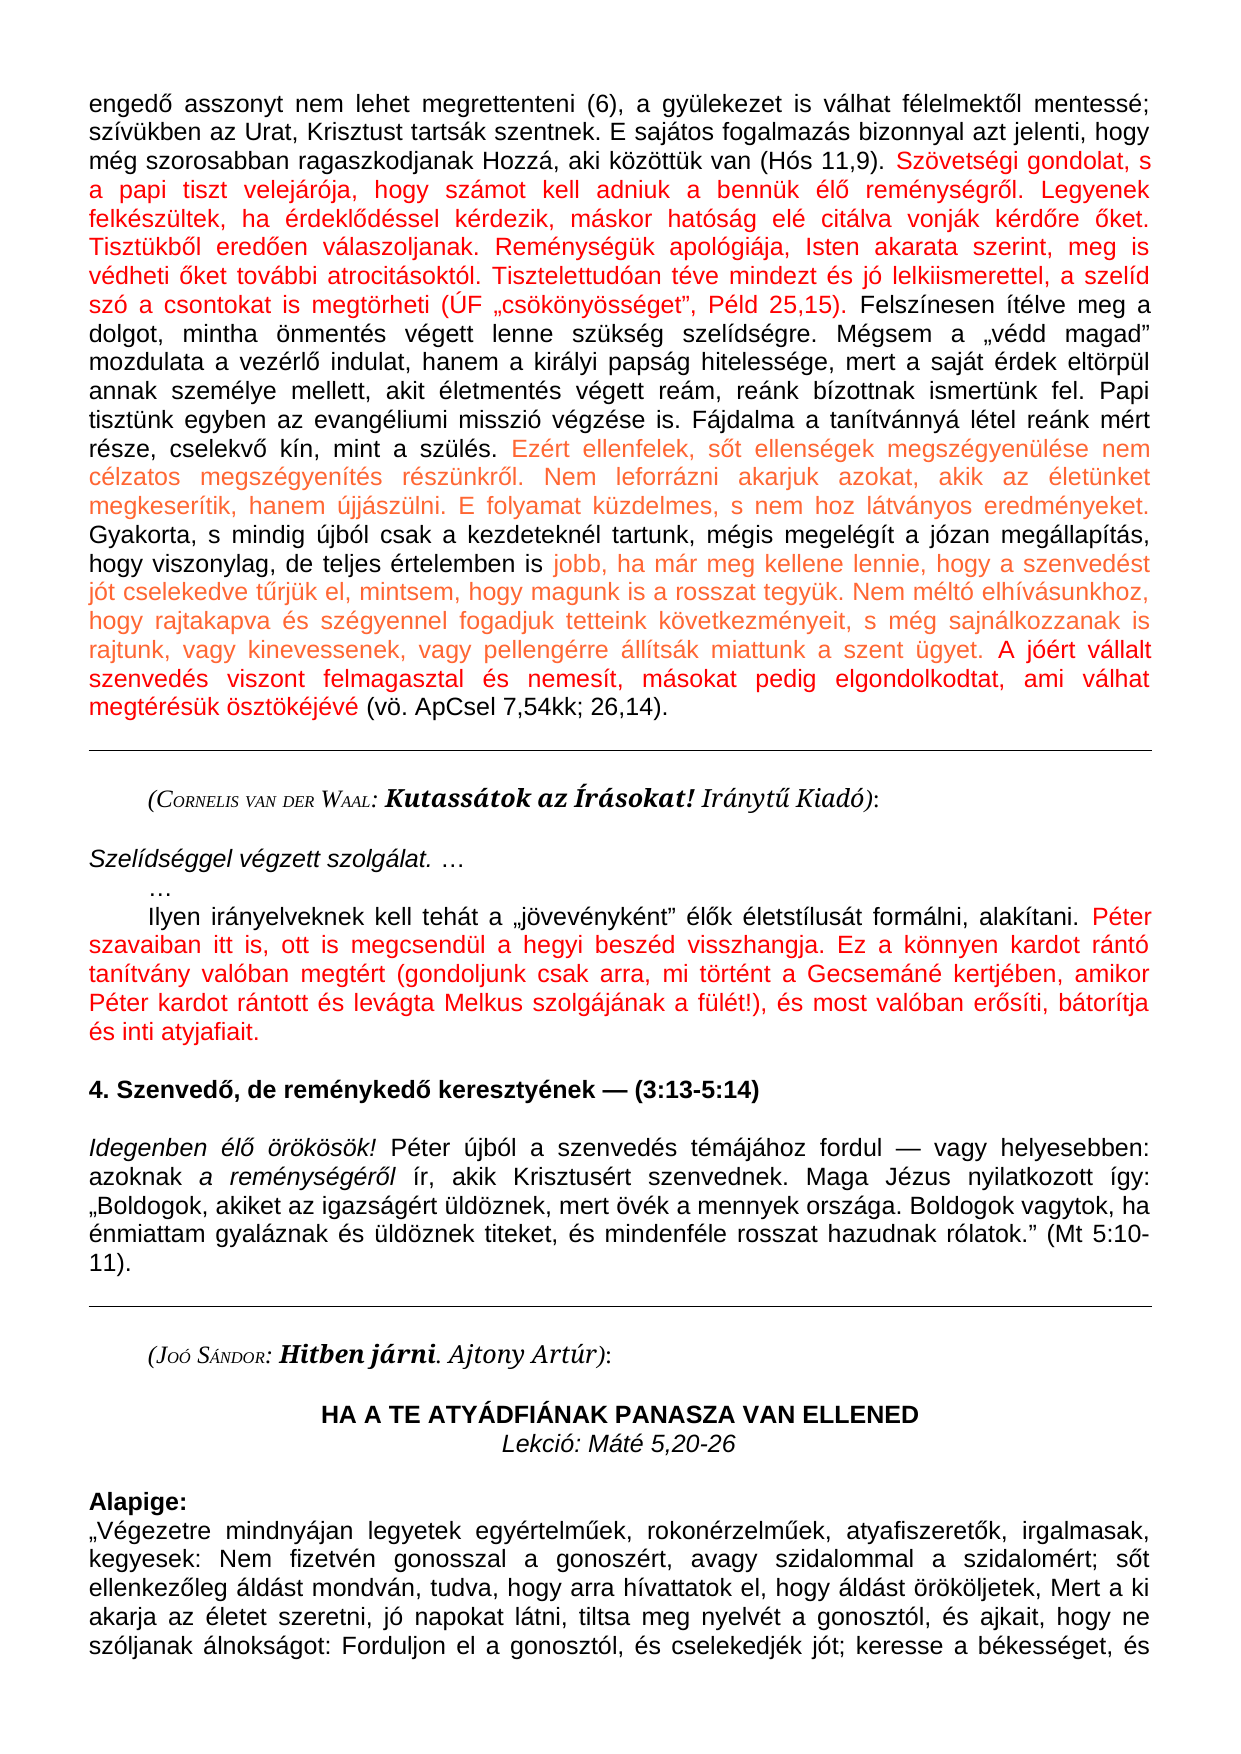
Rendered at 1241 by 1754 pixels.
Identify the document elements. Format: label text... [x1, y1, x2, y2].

text Idegenben élő örökösök! Péter újból a szenvedés témájához fordul — vagy helyesebben: azoknak a reménységéről ír, akik Krisztusért szenvednek. Maga Jézus nyilatkozott így: „Boldogok, akiket az igazságért üldöznek, mert övék a mennyek országa. Boldogok vagytok, ha énmiattam gyaláznak és üldöznek titeket, és mindenféle rosszat hazudnak rólatok.” (Mt 5:10-11). [88, 1133, 1152, 1277]
text Szelídséggel végzett szolgálat. … [88, 844, 1152, 873]
text (Cornelis van der Waal: Kutassátok az Írásokat! Iránytű Kiadó): [88, 781, 1152, 815]
text 4. Szenvedő, de reménykedő keresztyének — (3:13-5:14) [88, 1075, 1152, 1104]
text Alapige: [88, 1487, 1152, 1516]
text engedő asszonyt nem lehet megrettenteni (6), a gyülekezet is válhat félelmektől mentessé; szívükben az Urat, Krisztust tartsák szentnek. E sajátos fogalmazás bizonnyal azt jelenti, hogy még szorosabban ragaszkodjanak Hozzá, aki közöttük van (Hós 11,9). Szövetségi gondolat, s a papi tiszt velejárója, hogy számot kell adniuk a bennük élő reménységről. Legyenek felkészültek, ha érdeklődéssel kérdezik, máskor hatóság elé citálva vonják kérdőre őket. Tisztükből eredően válaszoljanak. Reménységük apológiája, Isten akarata szerint, meg is védheti őket további atrocitásoktól. Tisztelettudóan téve mindezt és jó lelkiismerettel, a szelíd szó a csontokat is megtörheti (ÚF „csökönyösséget”, Péld 25,15). Felszínesen ítélve meg a dolgot, mintha önmentés végett lenne szükség szelídségre. Mégsem a „védd magad” mozdulata a vezérlő indulat, hanem a királyi papság hitelessége, mert a saját érdek eltörpül annak személye mellett, akit életmentés végett reám, reánk bízottnak ismertünk fel. Papi tisztünk egyben az evangéliumi misszió végzése is. Fájdalma a tanítvánnyá létel reánk mért része, cselekvő kín, mint a szülés. Ezért ellenfelek, sőt ellenségek megszégyenülése nem célzatos megszégyenítés részünkről. Nem leforrázni akarjuk azokat, akik az életünket megkeserítik, hanem újjászülni. E folyamat küzdelmes, s nem hoz látványos eredményeket. Gyakorta, s mindig újból csak a kezdeteknél tartunk, mégis megelégít a józan megállapítás, hogy viszonylag, de teljes értelemben is jobb, ha már meg kellene lennie, hogy a szenvedést jót cselekedve tűrjük el, mintsem, hogy magunk is a rosszat tegyük. Nem méltó elhívásunkhoz, hogy rajtakapva és szégyennel fogadjuk tetteink következményeit, s még sajnálkozzanak is rajtunk, vagy kinevessenek, vagy pellengérre állítsák miattunk a szent ügyet. A jóért vállalt szenvedés viszont felmagasztal és nemesít, másokat pedig elgondolkodtat, ami válhat megtérésük ösztökéjévé (vö. ApCsel 7,54kk; 26,14). [88, 88, 1152, 721]
text (Joó Sándor: Hitben járni. Ajtony Artúr): [88, 1337, 1152, 1371]
text Ilyen irányelveknek kell tehát a „jövevényként” élők életstílusát formálni, alakítani. Péter szavaiban itt is, ott is megcsendül a hegyi beszéd visszhangja. Ez a könnyen kardot rántó tanítvány valóban megtért (gondoljunk csak arra, mi történt a Gecsemáné kertjében, amikor Péter kardot rántott és levágta Melkus szolgájának a fülét!), és most valóban erősíti, bátorítja és inti atyjafiait. [88, 902, 1152, 1045]
text „Végezetre mindnyájan legyetek egyértelműek, rokonérzelműek, atyafiszeretők, irgalmasak, kegyesek: Nem fizetvén gonosszal a gonoszért, avagy szidalommal a szidalomért; sőt ellenkezőleg áldást mondván, tudva, hogy arra hívattatok el, hogy áldást örököljetek, Mert a ki akarja az életet szeretni, jó napokat látni, tiltsa meg nyelvét a gonosztól, és ajkait, hogy ne szóljanak álnokságot: Forduljon el a gonosztól, és cselekedjék jót; keresse a békességet, és [88, 1516, 1152, 1659]
text … [88, 873, 1152, 902]
text HA A TE ATYÁDFIÁNAK PANASZA VAN ELLENED Lekció: Máté 5,20-26 [88, 1400, 1152, 1457]
